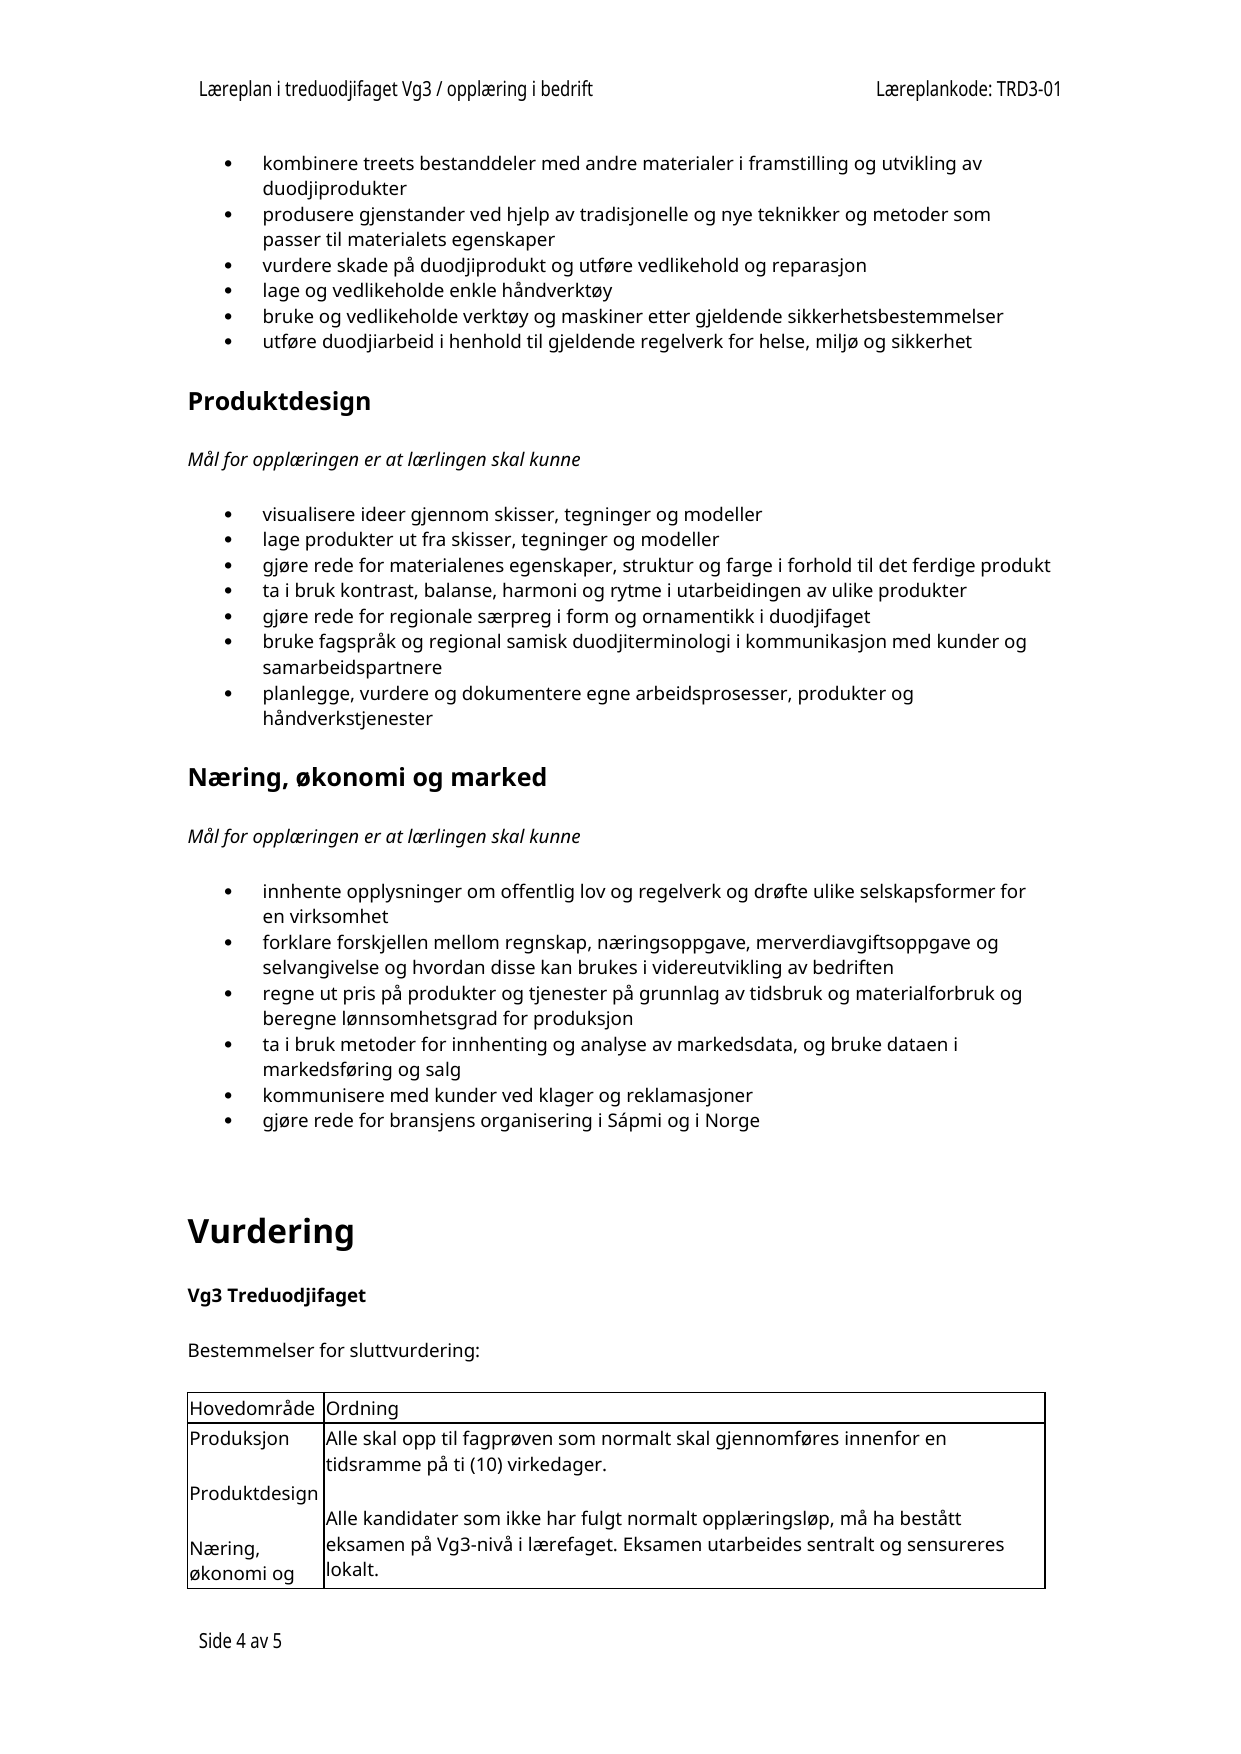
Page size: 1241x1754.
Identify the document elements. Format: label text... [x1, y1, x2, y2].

list lage og vedlikeholde enkle håndverktøy [617, 278, 1053, 303]
list lage produkter ut fra skisser, tegninger og modeller [724, 527, 1053, 552]
table_cell Alle skal opp til fagprøven som normalt skal gjennomføres innenfor en tidsramme på ti (10) virkedager. Alle kandidater som ikke har fulgt normalt opplæringsløp, må ha bestått eksamen på Vg3-nivå i lærefaget. Eksamen utarbeides sentralt og sensureres lokalt. [325, 1424, 1044, 1587]
list produsere gjenstander ved hjelp av tradisjonelle og nye teknikker og metoder som passer til materialets egenskaper [555, 201, 1053, 252]
text Mål for opplæringen er at lærlingen skal kunne [588, 823, 1053, 849]
subtitle Næring, økonomi og marked [547, 760, 1053, 794]
text Vg3 Treduodjifaget [187, 1282, 1053, 1308]
list gjøre rede for bransjens organisering i Sápmi og i Norge [760, 1108, 1053, 1133]
list vurdere skade på duodjiprodukt og utføre vedlikehold og reparasjon [867, 252, 1053, 278]
list ta i bruk kontrast, balanse, harmoni og rytme i utarbeidingen av ulike produkter [972, 578, 1053, 603]
list utføre duodjiarbeid i henhold til gjeldende regelverk for helse, miljø og sikkerhet [972, 329, 1053, 354]
list ta i bruk metoder for innhenting og analyse av markedsdata, og bruke dataen i markedsføring og salg [466, 1031, 1053, 1082]
list kombinere treets bestanddeler med andre materialer i framstilling og utvikling av duodjiprodukter [412, 150, 1053, 201]
list lage og vedlikeholde enkle håndverktøy [225, 278, 263, 303]
subtitle Vurdering [187, 1162, 1053, 1253]
subtitle Produktdesign [372, 383, 1053, 417]
list regne ut pris på produkter og tjenester på grunnlag av tidsbruk og materialforbruk og beregne lønnsomhetsgrad for produksjon [638, 980, 1053, 1031]
list bruke fagspråk og regional samisk duodjiterminologi i kommunikasjon med kunder og samarbeidspartnere [442, 629, 1053, 680]
list innhente opplysninger om offentlig lov og regelverk og drøfte ulike selskapsformer for en virksomhet [225, 878, 1053, 929]
list planlegge, vurdere og dokumentere egne arbeidsprosesser, produkter og håndverkstjenester [433, 680, 1053, 731]
list forklare forskjellen mellom regnskap, næringsoppgave, merverdiavgiftsoppgave og selvangivelse og hvordan disse kan brukes i videreutvikling av bedriften [225, 929, 1053, 980]
list planlegge, vurdere og dokumentere egne arbeidsprosesser, produkter og håndverkstjenester [225, 680, 263, 731]
list kommunisere med kunder ved klager og reklamasjoner [758, 1082, 1053, 1108]
text Bestemmelser for sluttvurdering: [485, 1337, 1053, 1363]
list gjøre rede for regionale særpreg i form og ornamentikk i duodjifaget [876, 603, 1053, 629]
text Mål for opplæringen er at lærlingen skal kunne [588, 447, 1053, 472]
list visualisere ideer gjennom skisser, tegninger og modeller [763, 501, 1053, 527]
